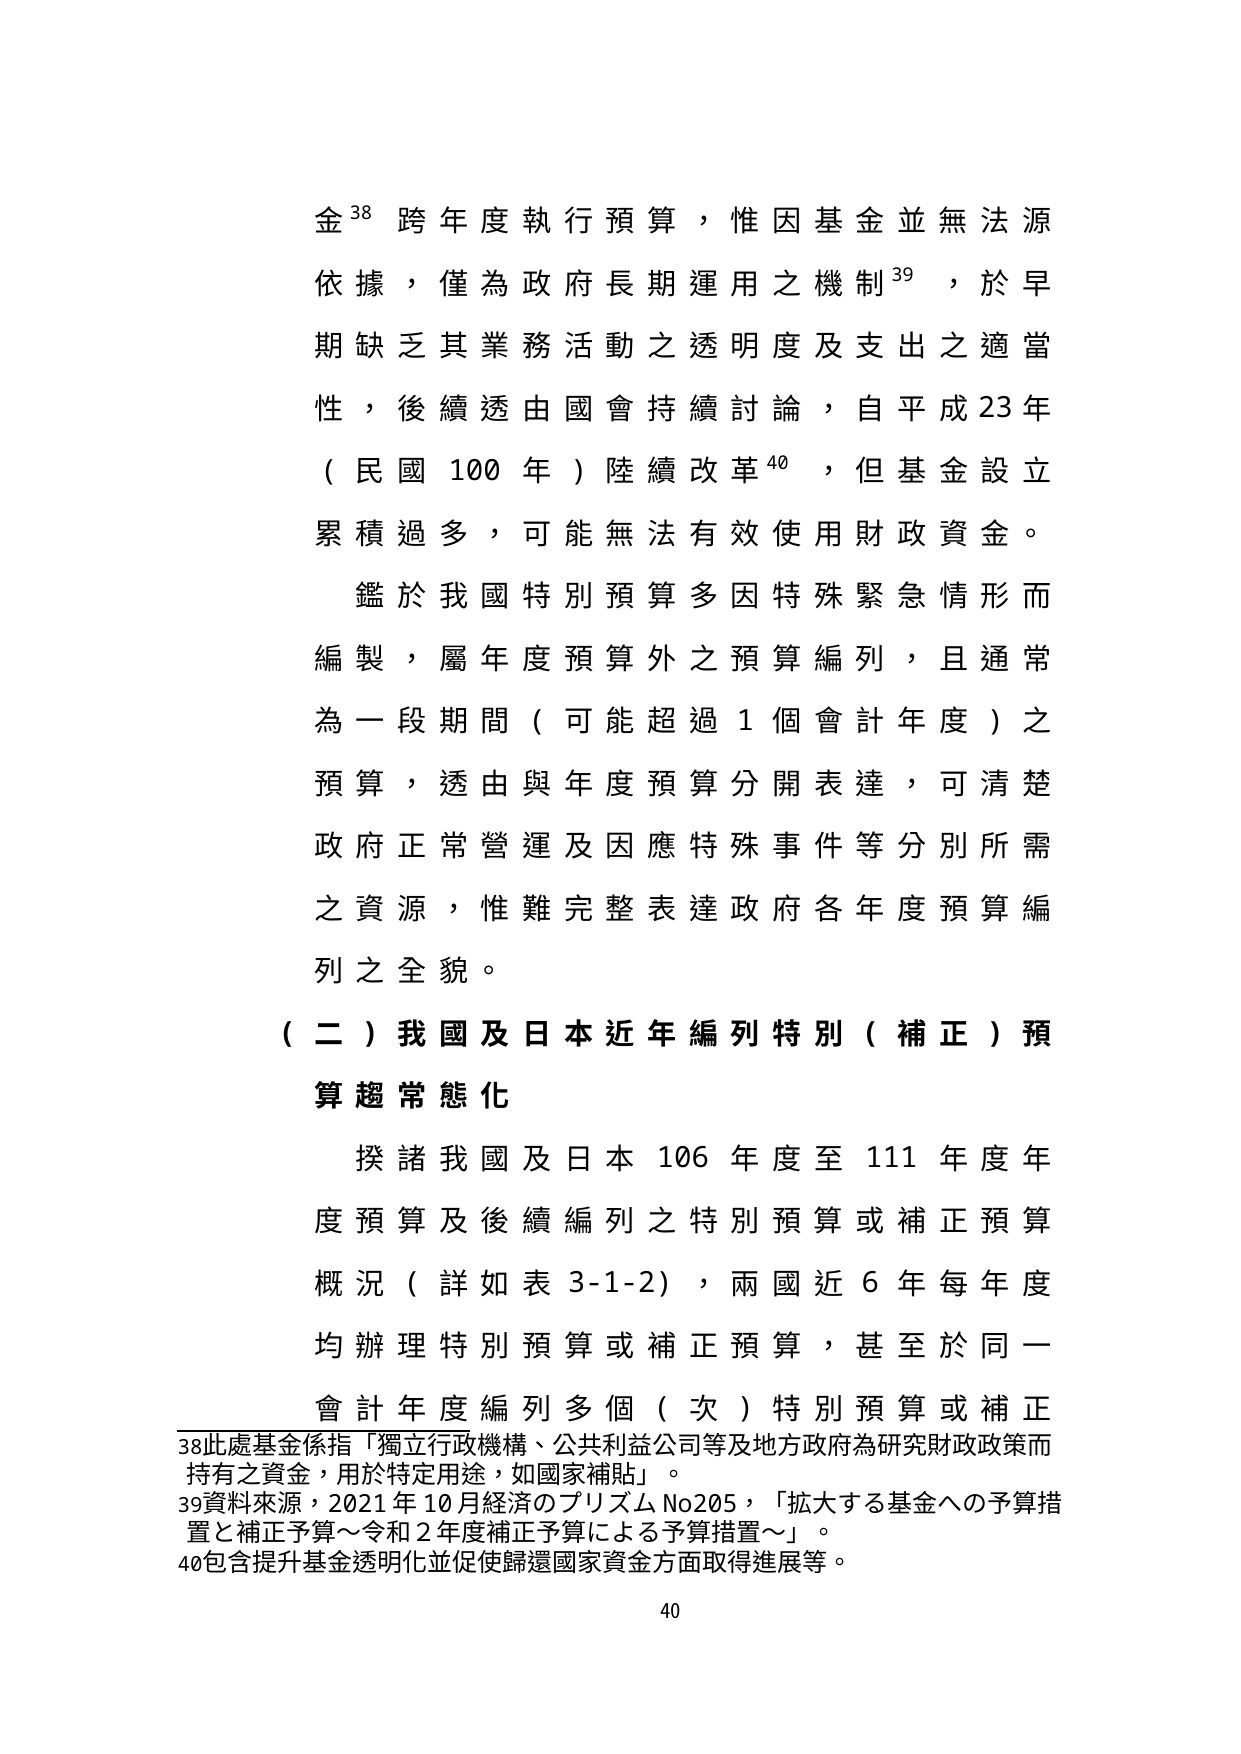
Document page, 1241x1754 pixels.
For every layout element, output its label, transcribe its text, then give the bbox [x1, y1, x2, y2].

text 按日本補正預算性質，於成立後即併入年度預算表達，故報表使用者可逕由年度預算(決算)報告瞭解政府整年度預算編列及執行狀況。然因部分補正預算係於會計年度第3季或第4季成立，執行期間較短，會計年度結束時，尚未使用之預算除依據財政法規定經財務大臣核定後始能轉入下年度繼續使用，其餘則不得再執行，倘各省廳未能妥適評估編製所需之補正預算，或高估其執行能量，將造成准許轉入經費或預算支出不用額占預算數比率偏高。日本內閣為避免類此情形，運用設立基金跨年度執行預算，惟因基金並無法源依據，僅為政府長期運用之機制，於早期缺乏其業務活動之透明度及支出之適當性，後續透由國會持續討論，自平成23年(民國100年)陸續改革，但基金設立累積過多，可能無法有效使用財政資金。 [271, 177, 1058, 552]
text 鑑於我國特別預算多因特殊緊急情形而編製，屬年度預算外之預算編列，且通常為一段期間(可能超過1個會計年度)之預算，透由與年度預算分開表達，可清楚政府正常營運及因應特殊事件等分別所需之資源，惟難完整表達政府各年度預算編列之全貌。 [271, 552, 1058, 990]
text (二)我國及日本近年編列特別(補正)預算趨常態化 [241, 990, 1058, 1115]
text 資料來源，2021年10月経済のプリズムNo205，「拡大する基金への予算措置と補正予算～令和２年度補正予算による予算措置～」。 [177, 1489, 1063, 1548]
text 包含提升基金透明化並促使歸還國家資金方面取得進展等。 [177, 1548, 1063, 1577]
text 揆諸我國及日本106年度至111年度年度預算及後續編列之特別預算或補正預算概況(詳如表3-1-2)，兩國近6年每年度均辦理特別預算或補正預算，甚至於同一會計年度編列多個(次)特別預算或補正預算，如我國111年度即編列4個特別預算，日本於109年(令和2年)辦理3次補正預算等，均有常態化趨勢，日本參議院預算委員會亦自平成25年(民國102年)起陸續提出補正預算必要性之疑義。 [271, 1115, 1058, 1427]
text 此處基金係指「獨立行政機構、公共利益公司等及地方政府為研究財政政策而持有之資金，用於特定用途，如國家補貼」。 [177, 1431, 1063, 1489]
